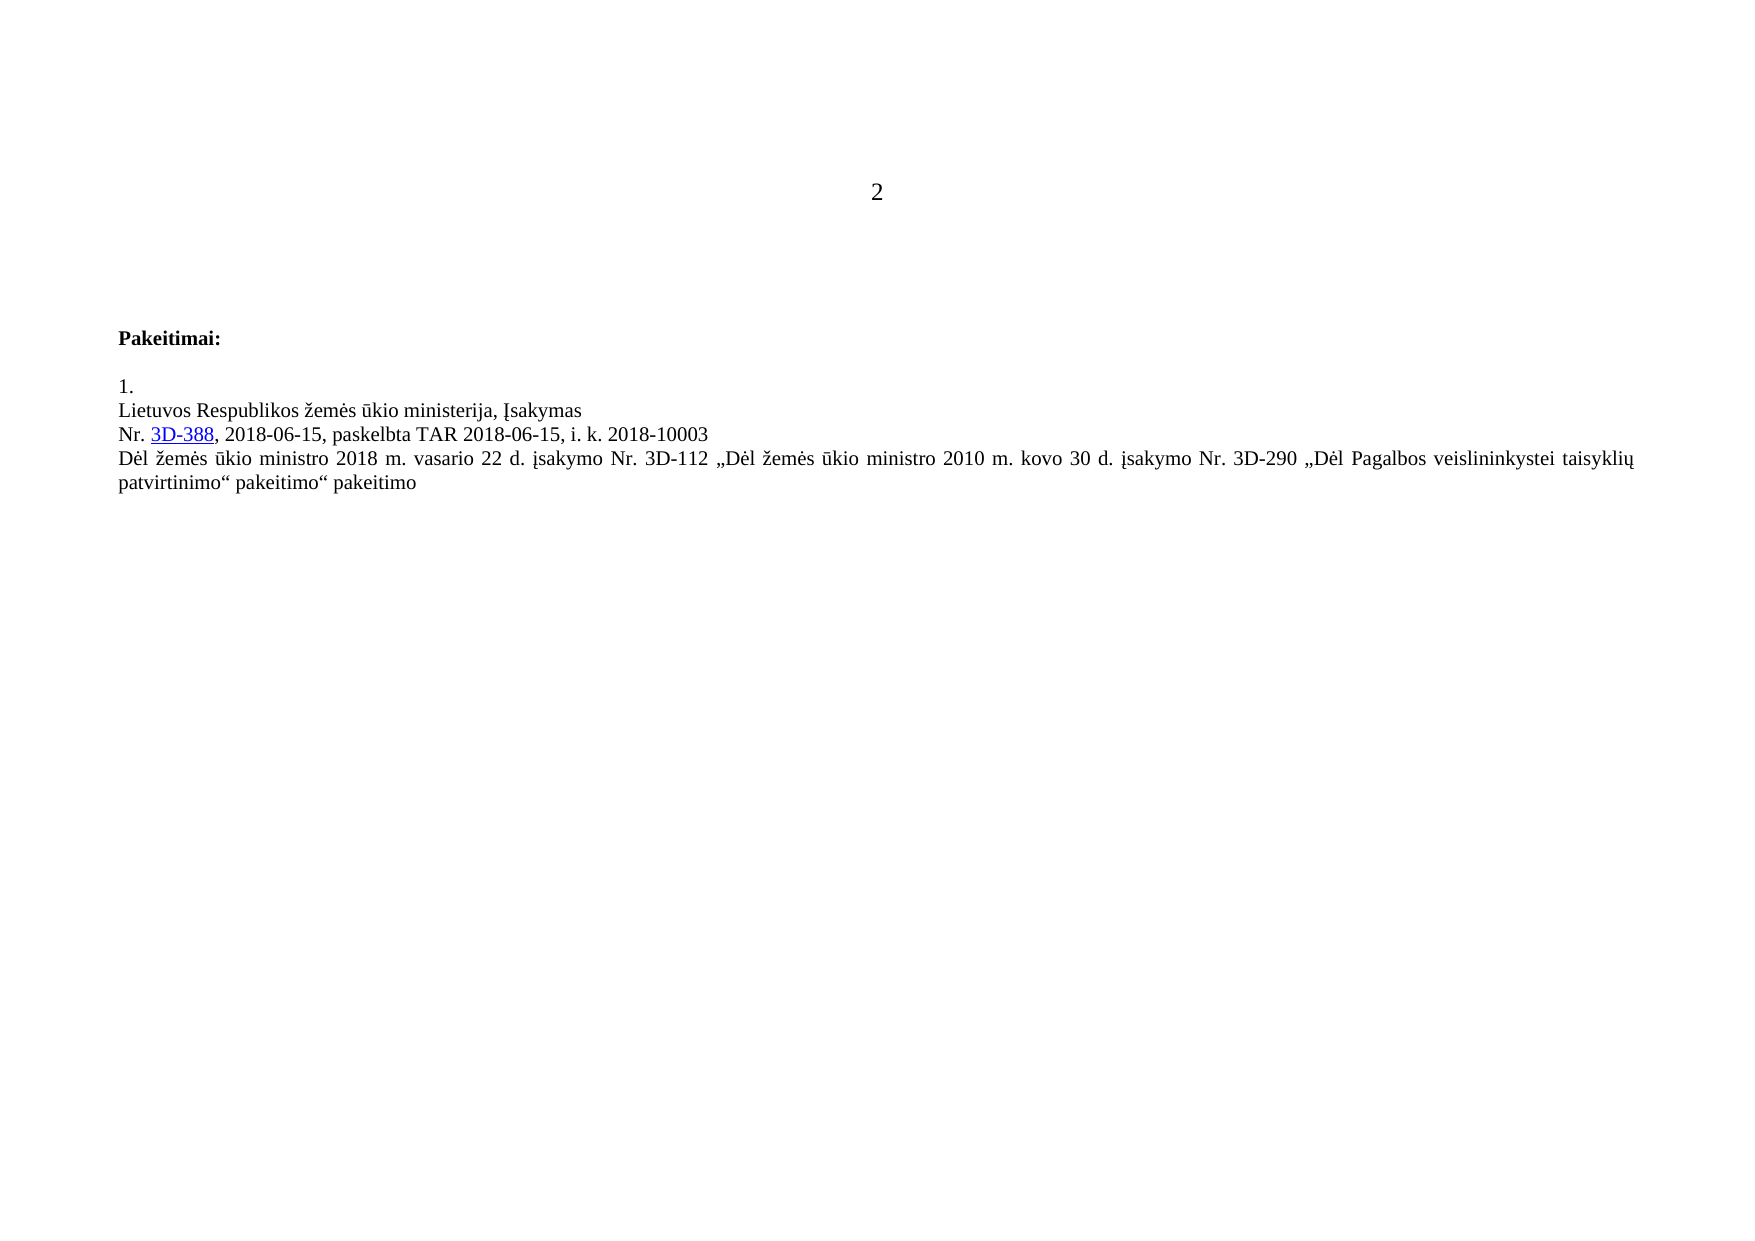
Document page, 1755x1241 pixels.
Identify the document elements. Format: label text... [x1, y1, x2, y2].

text 1. [118, 374, 1636, 398]
text Lietuvos Respublikos žemės ūkio ministerija, Įsakymas [118, 398, 1636, 422]
text Pakeitimai: [118, 326, 1636, 350]
text Nr. 3D-388, 2018-06-15, paskelbta TAR 2018-06-15, i. k. 2018-10003 [118, 422, 1636, 446]
text Dėl žemės ūkio ministro 2018 m. vasario 22 d. įsakymo Nr. 3D-112 „Dėl žemės ūkio ministro 2010 m. kovo 30 d. įsakymo Nr. 3D-290 „Dėl Pagalbos veislininkystei taisyklių patvirtinimo“ pakeitimo“ pakeitimo [118, 446, 1636, 494]
